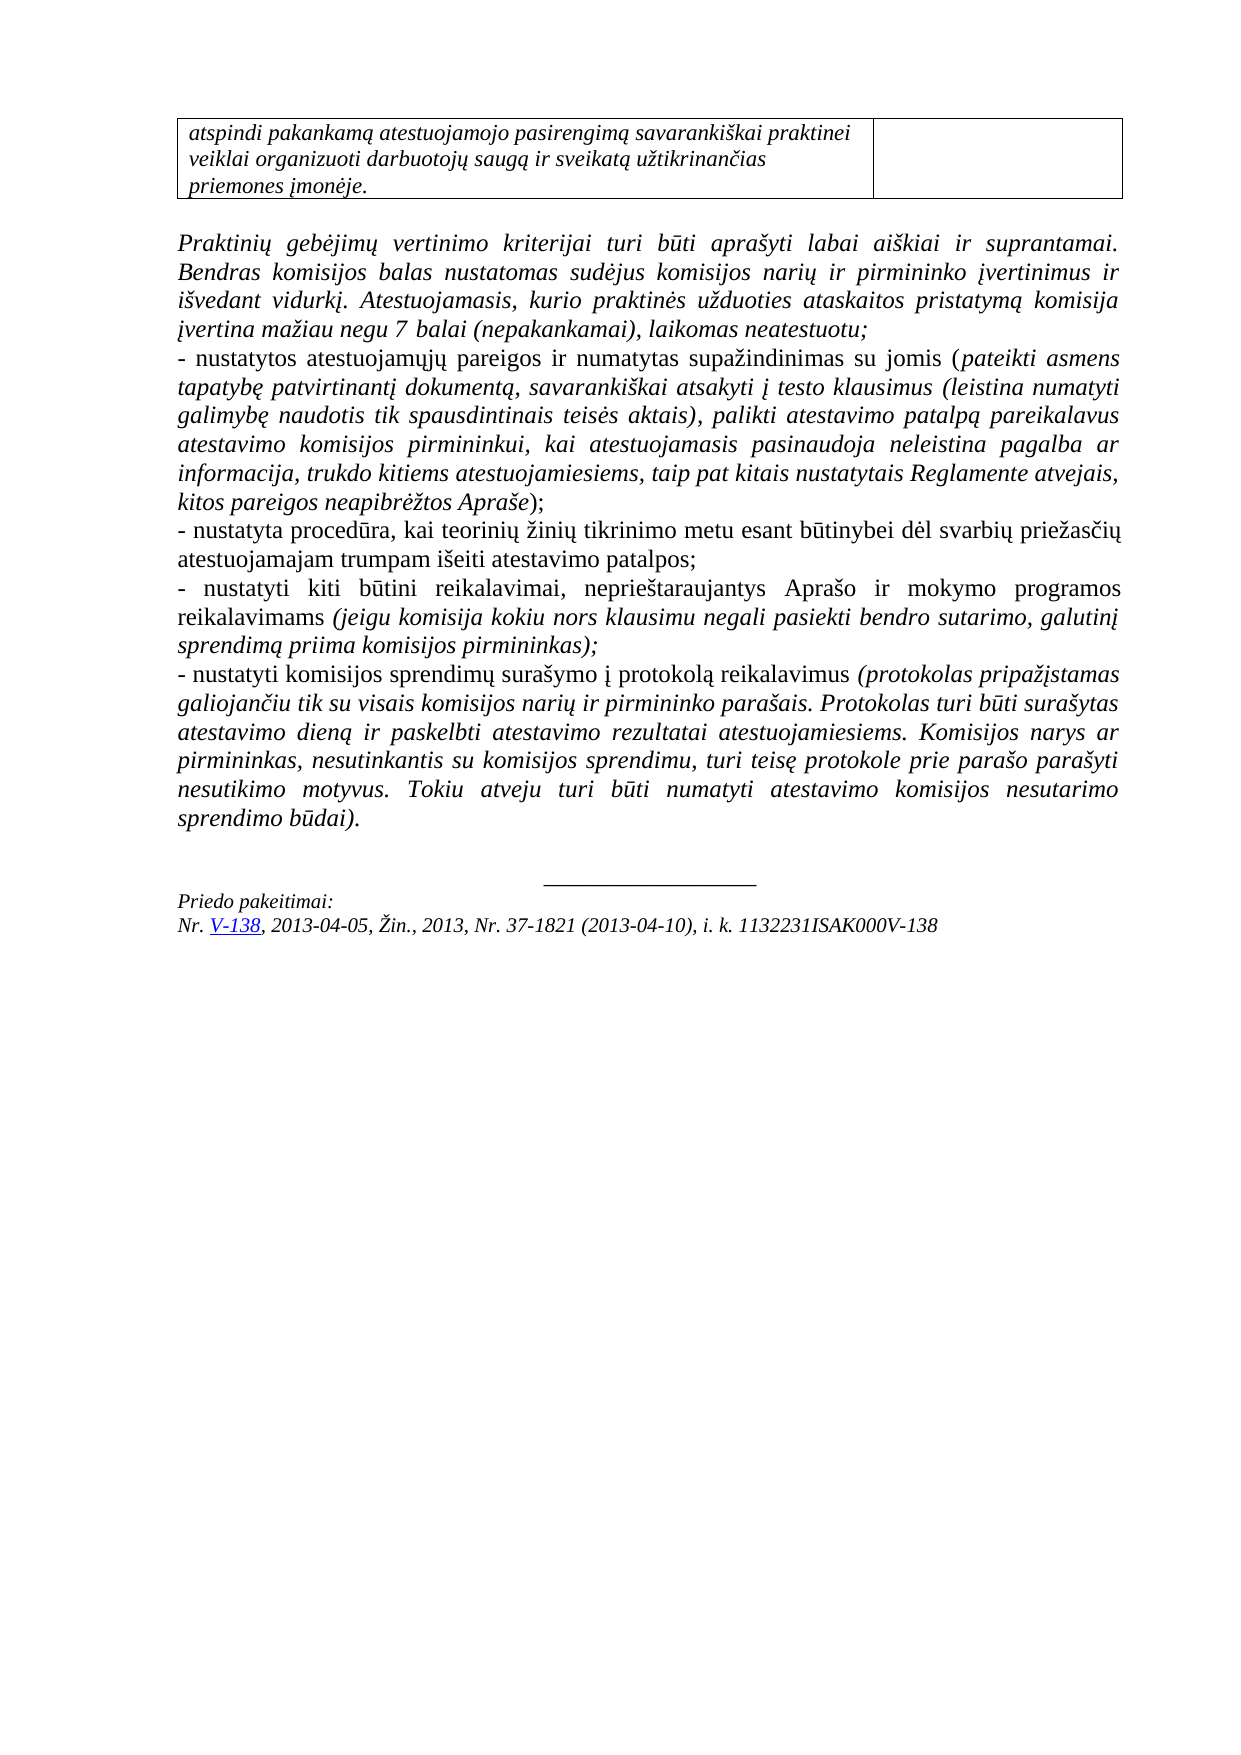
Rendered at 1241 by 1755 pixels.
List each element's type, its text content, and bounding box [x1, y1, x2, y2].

text - nustatyta procedūra, kai teorinių žinių tikrinimo metu esant būtinybei dėl svarbių priežasčių atestuojamajam trumpam išeiti atestavimo patalpos; [177, 516, 1122, 573]
text Priedo pakeitimai: [177, 889, 1122, 913]
text _________________ [177, 861, 1122, 889]
table_cell atspindi pakankamą atestuojamojo pasirengimą savarankiškai praktinei veiklai organizuoti darbuotojų saugą ir sveikatą užtikrinančias priemones įmonėje. [178, 119, 873, 198]
table_cell [874, 119, 1122, 198]
text Praktinių gebėjimų vertinimo kriterijai turi būti aprašyti labai aiškiai ir suprantamai. Bendras komisijos balas nustatomas sudėjus komisijos narių ir pirmininko įvertinimus ir išvedant vidurkį. Atestuojamasis, kurio praktinės užduoties ataskaitos pristatymą komisija įvertina mažiau negu 7 balai (nepakankamai), laikomas neatestuotu; [177, 228, 1122, 343]
text Nr. V-138, 2013-04-05, Žin., 2013, Nr. 37-1821 (2013-04-10), i. k. 1132231ISAK000V-138 [177, 913, 1122, 937]
text - nustatyti kiti būtini reikalavimai, neprieštaraujantys Aprašo ir mokymo programos reikalavimams (jeigu komisija kokiu nors klausimu negali pasiekti bendro sutarimo, galutinį sprendimą priima komisijos pirmininkas); [177, 573, 1122, 659]
text - nustatyti komisijos sprendimų surašymo į protokolą reikalavimus (protokolas pripažįstamas galiojančiu tik su visais komisijos narių ir pirmininko parašais. Protokolas turi būti surašytas atestavimo dieną ir paskelbti atestavimo rezultatai atestuojamiesiems. Komisijos narys ar pirmininkas, nesutinkantis su komisijos sprendimu, turi teisę protokole prie parašo parašyti nesutikimo motyvus. Tokiu atveju turi būti numatyti atestavimo komisijos nesutarimo sprendimo būdai). [177, 659, 1122, 832]
text - nustatytos atestuojamųjų pareigos ir numatytas supažindinimas su jomis (pateikti asmens tapatybę patvirtinantį dokumentą, savarankiškai atsakyti į testo klausimus (leistina numatyti galimybę naudotis tik spausdintinais teisės aktais), palikti atestavimo patalpą pareikalavus atestavimo komisijos pirmininkui, kai atestuojamasis pasinaudoja neleistina pagalba ar informacija, trukdo kitiems atestuojamiesiems, taip pat kitais nustatytais Reglamente atvejais, kitos pareigos neapibrėžtos Apraše); [177, 343, 1122, 516]
